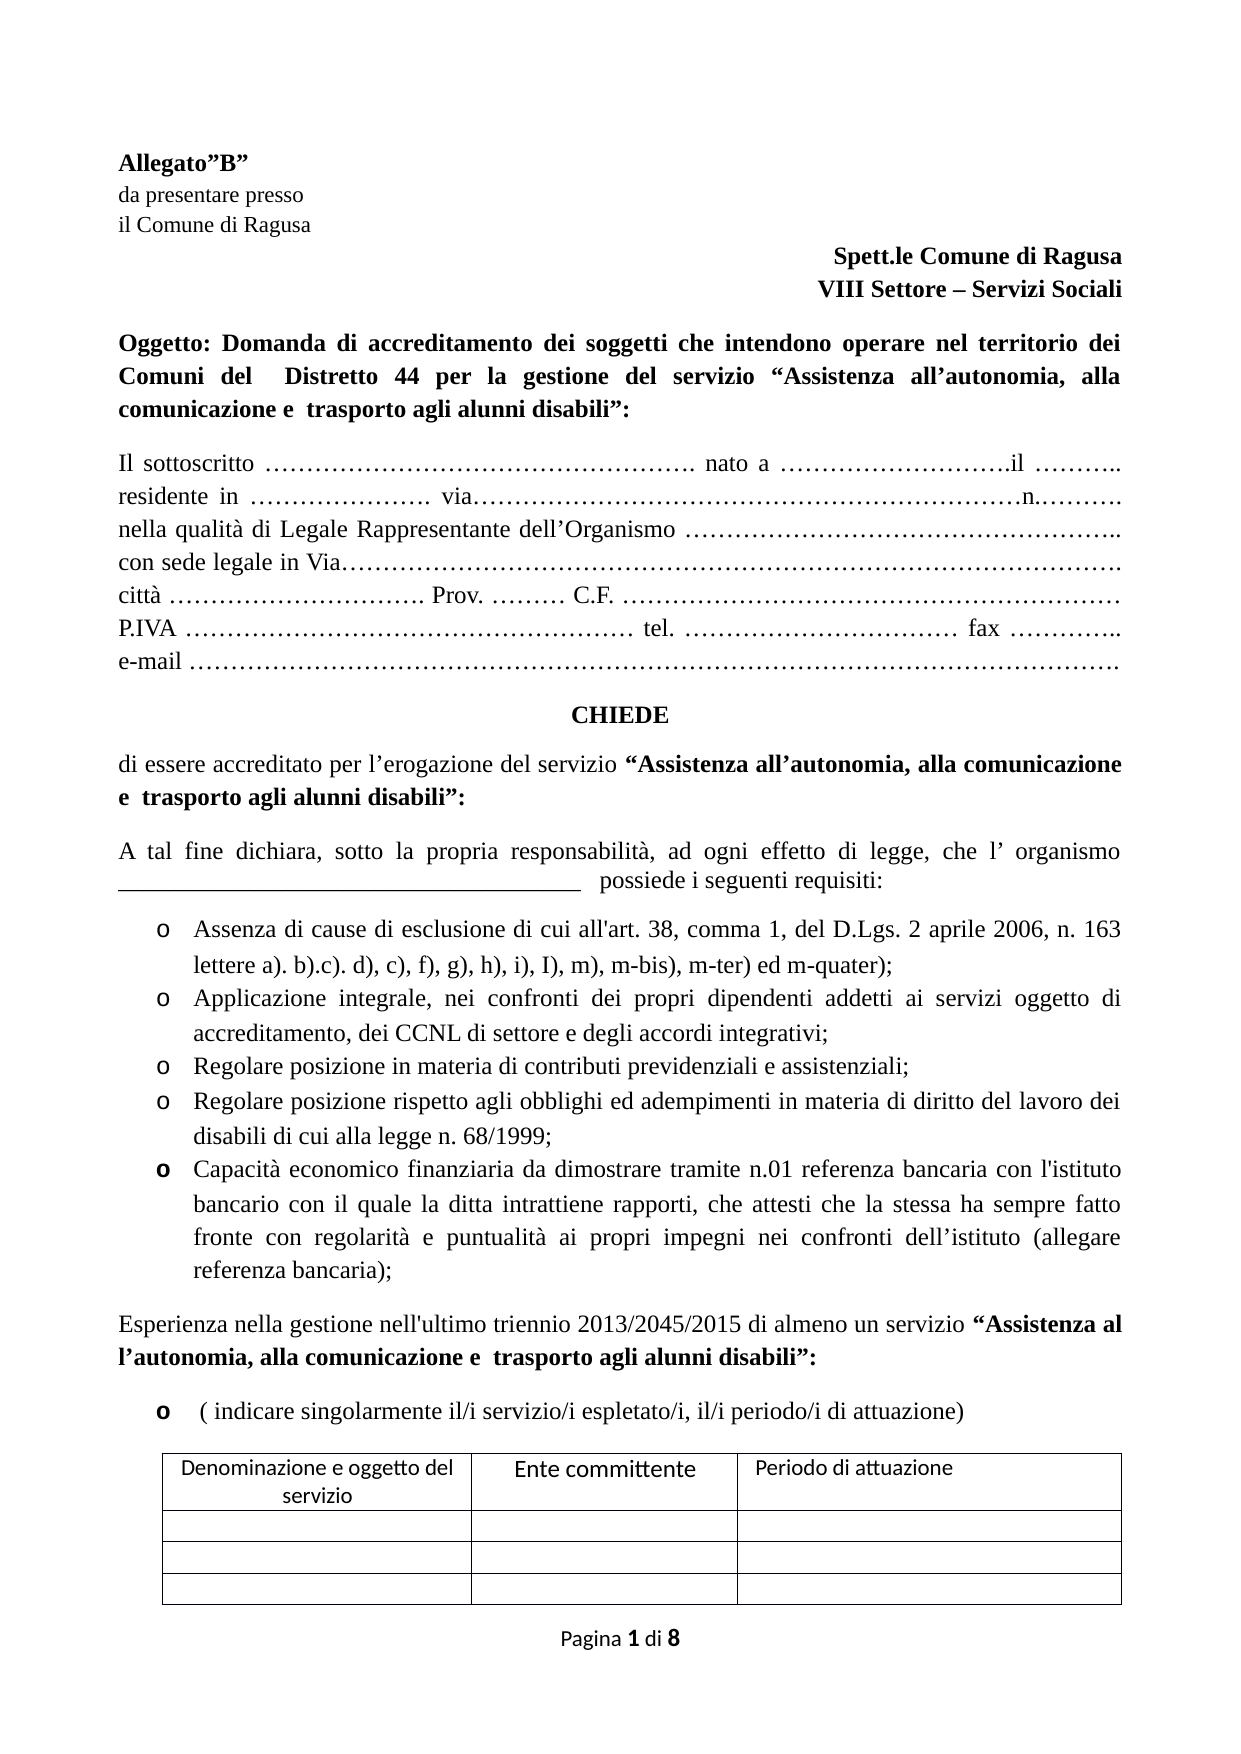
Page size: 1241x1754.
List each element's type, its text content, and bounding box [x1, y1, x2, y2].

text Esperienza nella gestione nell'ultimo triennio 2013/2045/2015 di almeno un servizio “Assistenza al l’autonomia, alla comunicazione e trasporto agli alunni disabili”: [118, 1309, 1122, 1371]
table_cell [472, 1542, 737, 1573]
list Applicazione integrale, nei confronti dei propri dipendenti addetti ai servizi oggetto di accreditamento, dei CCNL di settore e degli accordi integrativi; [156, 983, 1122, 1047]
table_cell [163, 1511, 471, 1541]
table_cell [738, 1574, 1121, 1604]
list ( indicare singolarmente il/i servizio/i espletato/i, il/i periodo/i di attuazione) [156, 1396, 1122, 1427]
list Capacità economico finanziaria da dimostrare tramite n.01 referenza bancaria con l'istituto bancario con il quale la ditta intrattiene rapporti, che attesti che la stessa ha sempre fatto fronte con regolarità e puntualità ai propri impegni nei confronti dell’istituto (allegare referenza bancaria); [156, 1154, 1122, 1284]
table_cell [163, 1574, 471, 1604]
list Regolare posizione in materia di contributi previdenziali e assistenziali; [156, 1051, 1122, 1082]
table_header Denominazione e oggetto del servizio [163, 1454, 471, 1509]
table_header Ente committente [472, 1454, 737, 1509]
text da presentare presso [118, 181, 1122, 207]
list Assenza di cause di esclusione di cui all'art. 38, comma 1, del D.Lgs. 2 aprile 2006, n. 163 lettere a). b).c). d), c), f), g), h), i), I), m), m-bis), m-ter) ed m-quater); [156, 914, 1122, 978]
text il Comune di Ragusa [118, 211, 1122, 237]
text VIII Settore – Servizi Sociali [118, 274, 1122, 303]
table_cell [738, 1542, 1121, 1573]
table_cell [472, 1574, 737, 1604]
table_cell [472, 1511, 737, 1541]
text Allegato”B” [118, 148, 1122, 176]
table_header Periodo di attuazione [738, 1454, 1121, 1509]
text CHIEDE [118, 700, 1122, 728]
text Oggetto: Domanda di accreditamento dei soggetti che intendono operare nel territorio dei Comuni del Distretto 44 per la gestione del servizio “Assistenza all’autonomia, alla comunicazione e trasporto agli alunni disabili”: [118, 328, 1122, 423]
table_cell [738, 1511, 1121, 1541]
list Regolare posizione rispetto agli obblighi ed adempimenti in materia di diritto del lavoro dei disabili di cui alla legge n. 68/1999; [156, 1086, 1122, 1150]
table_cell [163, 1542, 471, 1573]
text A tal fine dichiara, sotto la propria responsabilità, ad ogni effetto di legge, che l’ organismo _____________________________________ possiede i seguenti requisiti: [118, 836, 1122, 894]
text Spett.le Comune di Ragusa [118, 241, 1122, 270]
text Il sottoscritto ……………………………………………. nato a ……………………….il ……….. residente in …………………. via…………………………………………………………n.………. nella qualità di Legale Rappresentante dell’Organismo …………………………………………….. con sede legale in Via…………………………………………………………………………………. città …………………………. Prov. ……… C.F. …………………………………………………… P.IVA ……………………………………………… tel. …………………………… fax ………….. e-mail …………………………………………………………………………………………………. [118, 448, 1122, 675]
text di essere accreditato per l’erogazione del servizio “Assistenza all’autonomia, alla comunicazione e trasporto agli alunni disabili”: [118, 749, 1122, 811]
